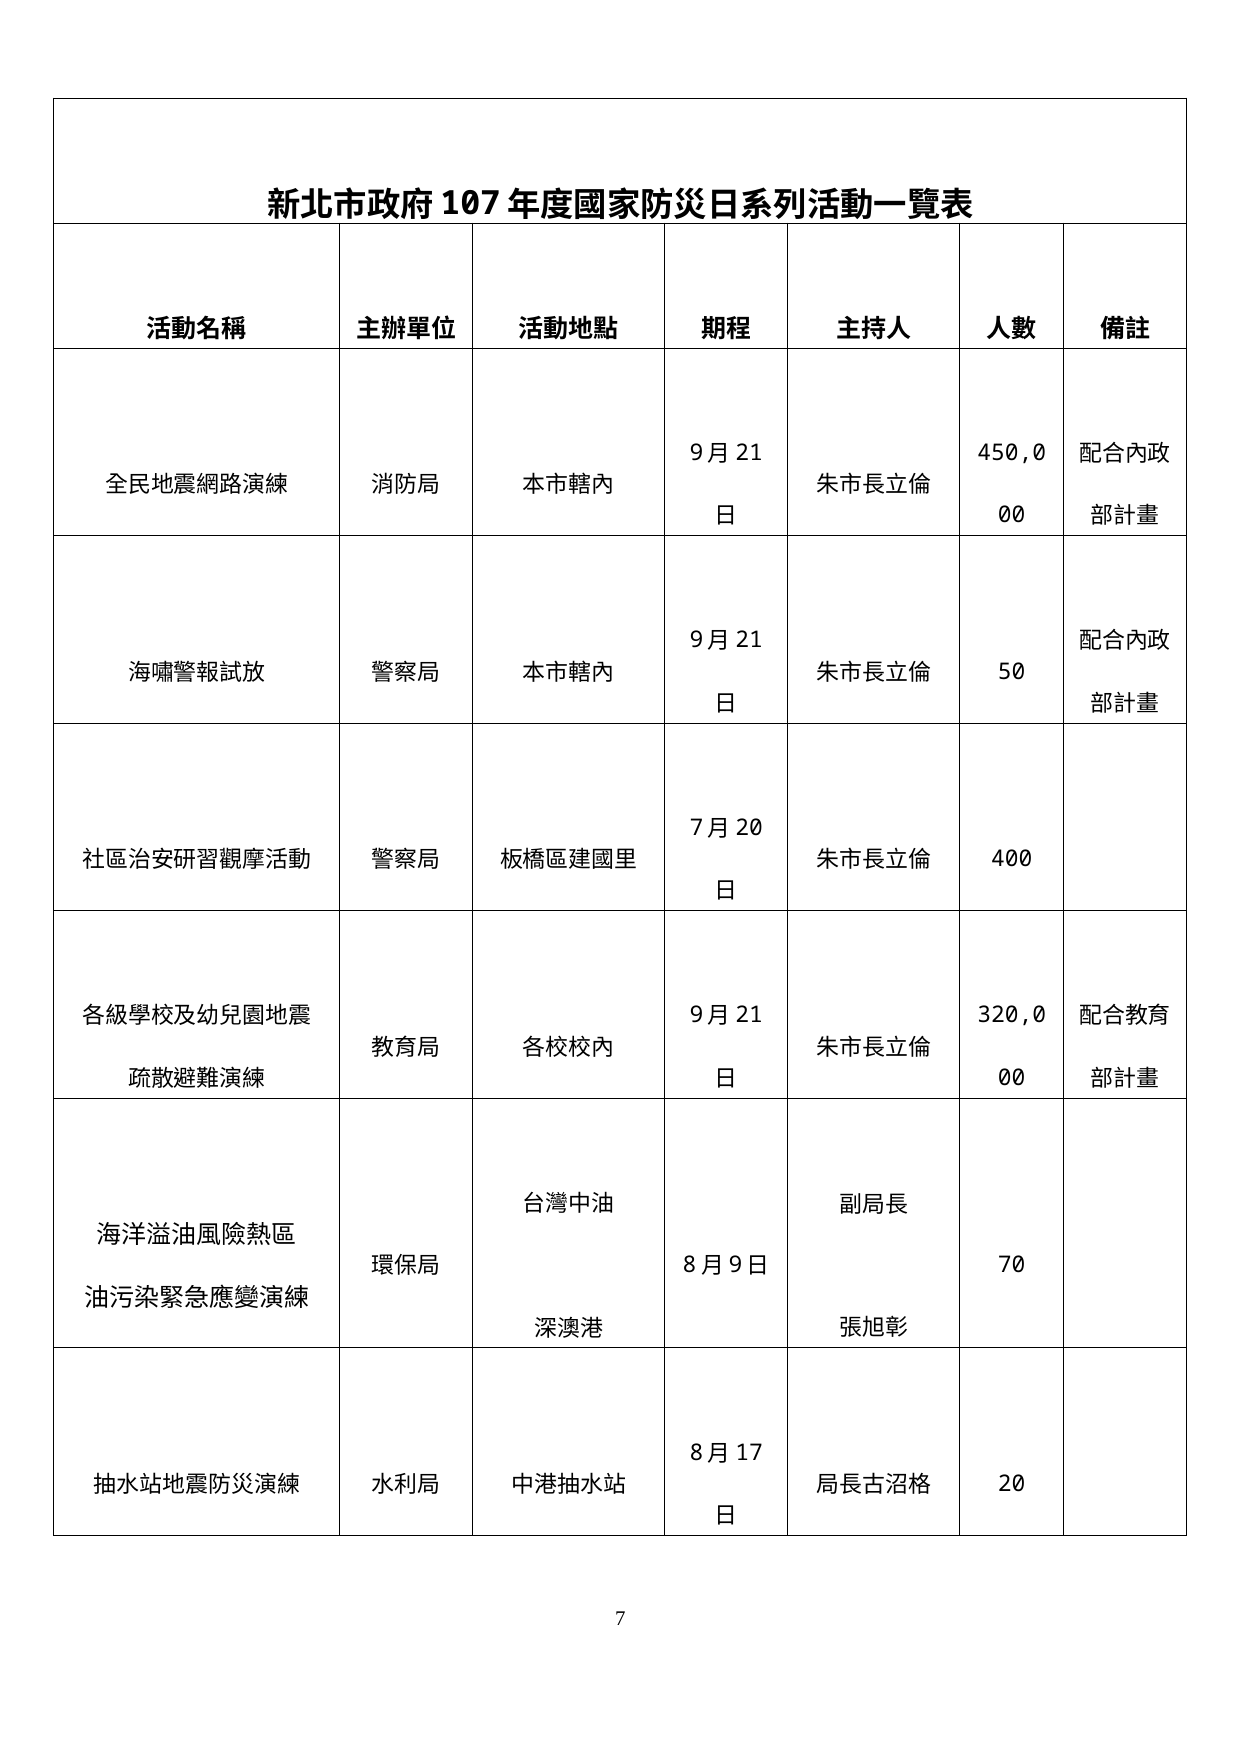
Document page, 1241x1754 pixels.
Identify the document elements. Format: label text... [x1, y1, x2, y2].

table_cell 環保局 [340, 1099, 472, 1347]
table_cell 各校校內 [473, 911, 664, 1097]
table_cell 9月21日 [665, 536, 787, 722]
table_cell 各級學校及幼兒園地震 疏散避難演練 [54, 911, 339, 1097]
table_cell 400 [960, 724, 1063, 910]
table_cell [1064, 1099, 1186, 1347]
table_cell 局長古沼格 [788, 1348, 959, 1535]
table_cell 教育局 [340, 911, 472, 1097]
table_cell 朱市長立倫 [788, 536, 959, 722]
table_cell 板橋區建國里 [473, 724, 664, 910]
table_cell 8月17日 [665, 1348, 787, 1535]
table_cell 450,000 [960, 349, 1063, 535]
table_cell 警察局 [340, 724, 472, 910]
table_cell 台灣中油 深澳港 [473, 1099, 664, 1347]
table_cell 朱市長立倫 [788, 349, 959, 535]
table_cell 全民地震網路演練 [54, 349, 339, 535]
table_cell 朱市長立倫 [788, 724, 959, 910]
table_cell 中港抽水站 [473, 1348, 664, 1535]
table_cell 朱市長立倫 [788, 911, 959, 1097]
table_cell 320,000 [960, 911, 1063, 1097]
table_cell 期程 [665, 224, 787, 347]
table_cell 水利局 [340, 1348, 472, 1535]
table_cell 50 [960, 536, 1063, 722]
table_cell 9月21日 [665, 911, 787, 1097]
table_cell 20 [960, 1348, 1063, 1535]
table_cell 抽水站地震防災演練 [54, 1348, 339, 1535]
table_cell 備註 [1064, 224, 1186, 347]
table_cell [1064, 1348, 1186, 1535]
table_header 新北市政府107年度國家防災日系列活動一覽表 [54, 99, 1186, 222]
table_cell 配合內政部計畫 [1064, 349, 1186, 535]
table_cell 70 [960, 1099, 1063, 1347]
table_cell 本市轄內 [473, 536, 664, 722]
table_cell 主辦單位 [340, 224, 472, 347]
table_cell 活動地點 [473, 224, 664, 347]
table_cell 副局長 張旭彰 [788, 1099, 959, 1347]
table_cell 9月21日 [665, 349, 787, 535]
table_cell 7月20日 [665, 724, 787, 910]
table_cell 活動名稱 [54, 224, 339, 347]
table_cell 警察局 [340, 536, 472, 722]
table_cell 主持人 [788, 224, 959, 347]
table_cell [1064, 724, 1186, 910]
table_cell 配合內政部計畫 [1064, 536, 1186, 722]
table_cell 海洋溢油風險熱區 油污染緊急應變演練 [54, 1099, 339, 1347]
table_cell 本市轄內 [473, 349, 664, 535]
table_cell 配合教育部計畫 [1064, 911, 1186, 1097]
table_cell 社區治安研習觀摩活動 [54, 724, 339, 910]
table_cell 海嘯警報試放 [54, 536, 339, 722]
table_cell 8月9日 [665, 1099, 787, 1347]
table_cell 人數 [960, 224, 1063, 347]
table_cell 消防局 [340, 349, 472, 535]
